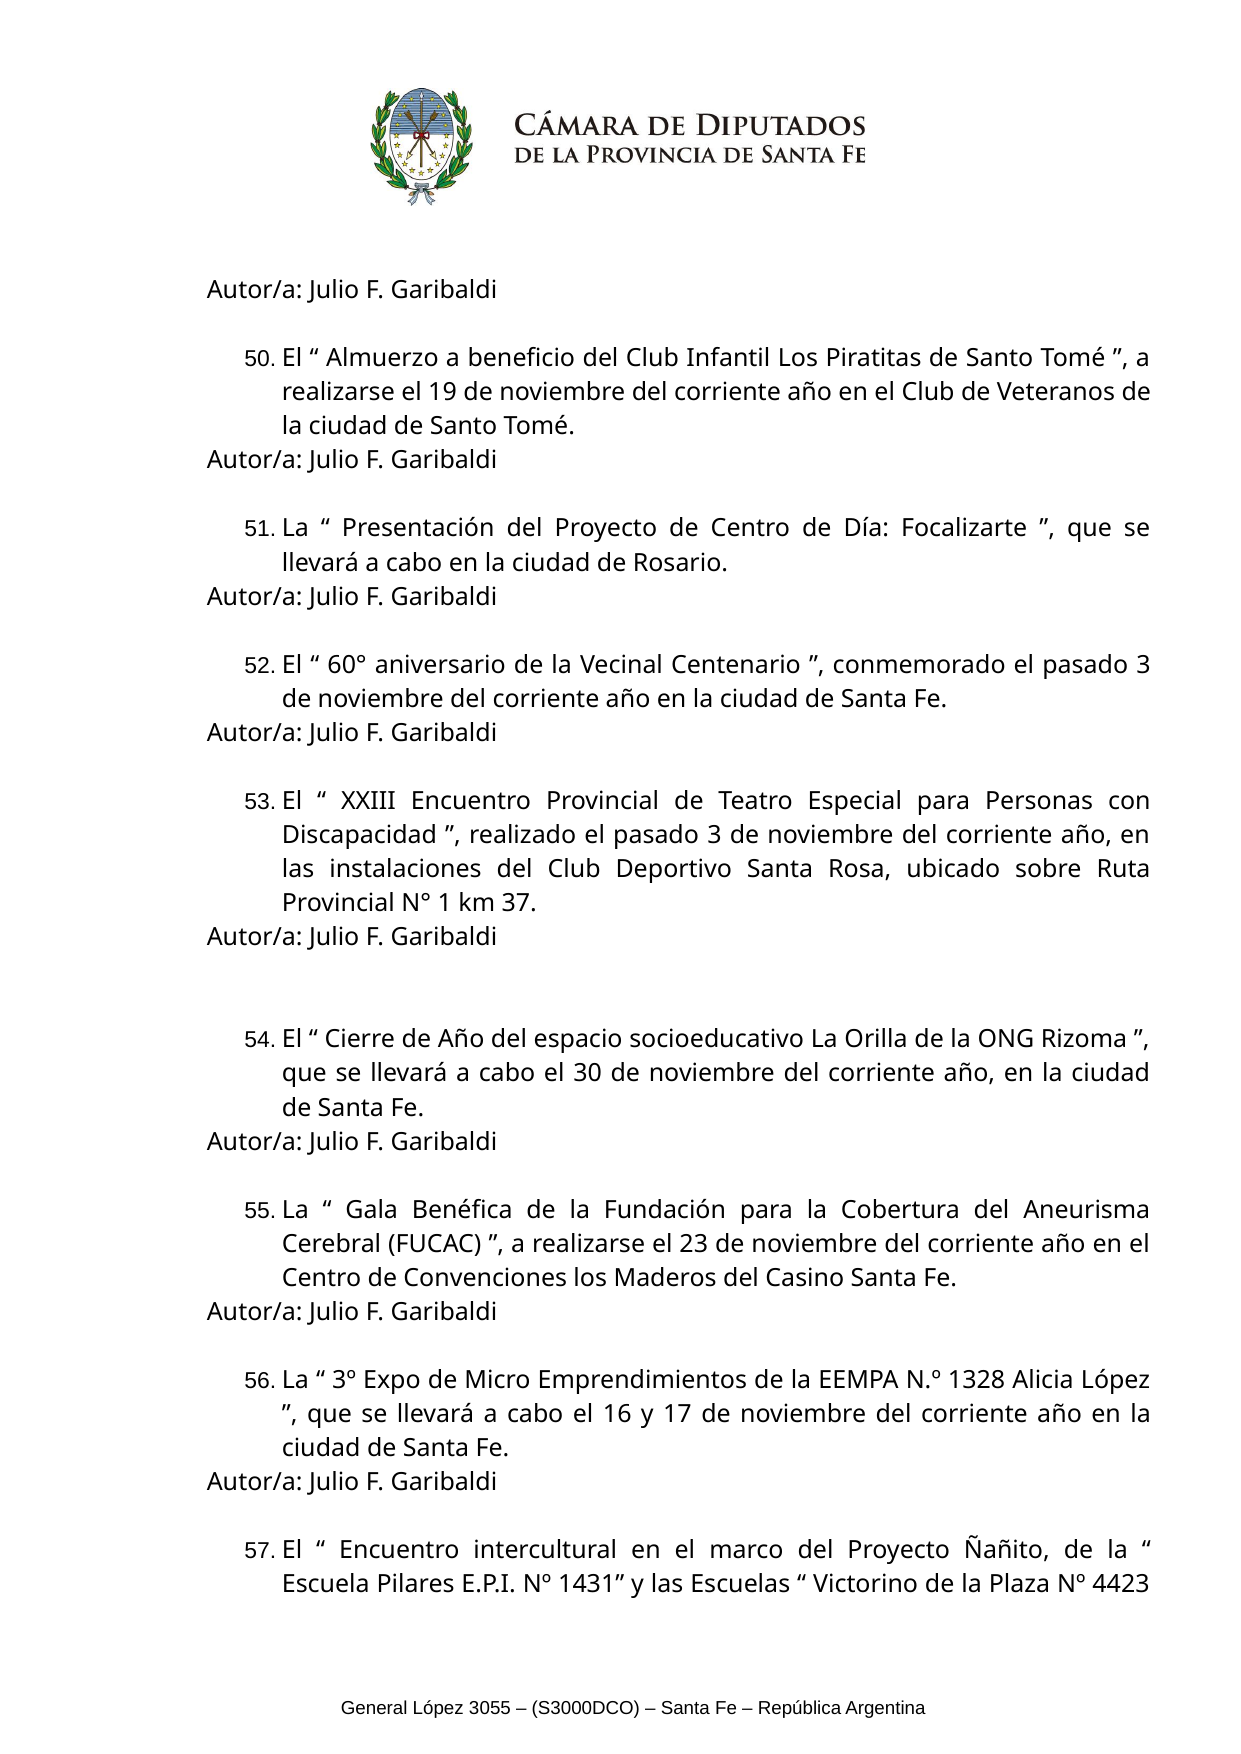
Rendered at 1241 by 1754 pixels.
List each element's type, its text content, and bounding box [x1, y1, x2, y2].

picture [370, 88, 866, 210]
text Autor/a: Julio F. Garibaldi [207, 1464, 1152, 1498]
list El “ XXIII Encuentro Provincial de Teatro Especial para Personas con Discapacidad ”, realizado el pasado 3 de noviembre del corriente año, en las instalaciones del Club Deportivo Santa Rosa, ubicado sobre Ruta Provincial N° 1 km 37. [244, 783, 1152, 919]
text Autor/a: Julio F. Garibaldi [207, 442, 1152, 476]
list La “ 3º Expo de Micro Emprendimientos de la EEMPA N.º 1328 Alicia López ”, que se llevará a cabo el 16 y 17 de noviembre del corriente año en la ciudad de Santa Fe. [244, 1362, 1152, 1464]
text Autor/a: Julio F. Garibaldi [207, 578, 1152, 612]
list El “ 60° aniversario de la Vecinal Centenario ”, conmemorado el pasado 3 de noviembre del corriente año en la ciudad de Santa Fe. [244, 646, 1152, 714]
list La “ Gala Benéfica de la Fundación para la Cobertura del Aneurisma Cerebral (FUCAC) ”, a realizarse el 23 de noviembre del corriente año en el Centro de Convenciones los Maderos del Casino Santa Fe. [244, 1191, 1152, 1293]
text Autor/a: Julio F. Garibaldi [207, 272, 1152, 306]
list El “ Cierre de Año del espacio socioeducativo La Orilla de la ONG Rizoma ”, que se llevará a cabo el 30 de noviembre del corriente año, en la ciudad de Santa Fe. [244, 1021, 1152, 1123]
list La “ Presentación del Proyecto de Centro de Día: Focalizarte ”, que se llevará a cabo en la ciudad de Rosario. [244, 510, 1152, 578]
text Autor/a: Julio F. Garibaldi [207, 1293, 1152, 1328]
list El “ Encuentro intercultural en el marco del Proyecto Ñañito, de la “ Escuela Pilares E.P.I. Nº 1431” y las Escuelas “ Victorino de la Plaza Nº 4423 [244, 1532, 1152, 1600]
list El “ Almuerzo a beneficio del Club Infantil Los Piratitas de Santo Tomé ”, a realizarse el 19 de noviembre del corriente año en el Club de Veteranos de la ciudad de Santo Tomé. [244, 340, 1152, 442]
text Autor/a: Julio F. Garibaldi [207, 919, 1152, 953]
text Autor/a: Julio F. Garibaldi [207, 1123, 1152, 1157]
text Autor/a: Julio F. Garibaldi [207, 714, 1152, 748]
